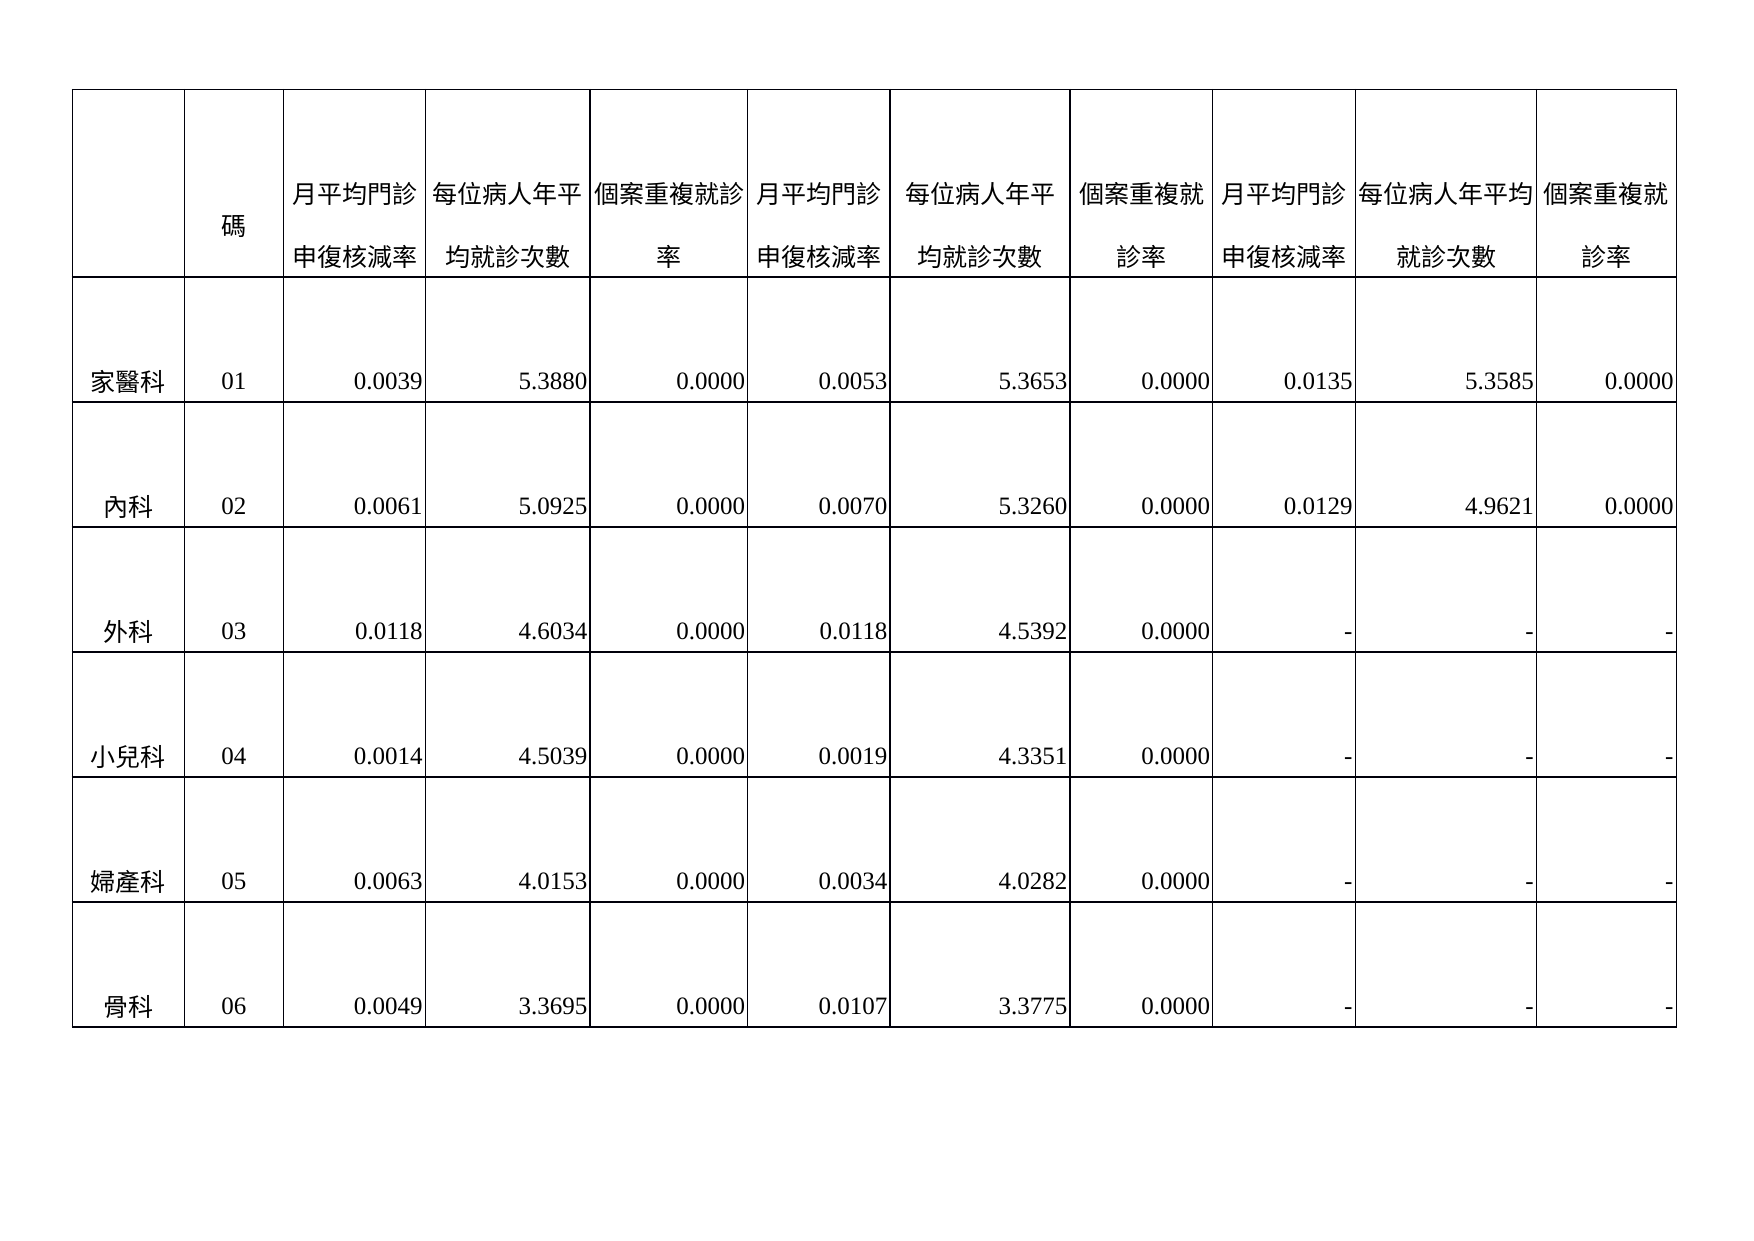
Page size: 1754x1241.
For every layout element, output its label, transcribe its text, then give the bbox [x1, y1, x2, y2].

table_cell 0.0070 [748, 403, 889, 526]
table_cell - [1356, 653, 1536, 776]
table_cell 0.0000 [591, 903, 747, 1026]
table_cell 0.0118 [748, 528, 889, 651]
table_cell 0.0019 [748, 653, 889, 776]
table_cell 個案重複就診率 [591, 90, 747, 276]
table_cell - [1537, 778, 1676, 901]
table_cell 4.0153 [426, 778, 589, 901]
table_cell 月平均門診申復核減率 [284, 90, 425, 276]
table_cell 0.0000 [1071, 528, 1212, 651]
table_cell 0.0000 [591, 278, 747, 401]
table_cell 01 [185, 278, 283, 401]
table_cell 外科 [73, 528, 184, 651]
table_cell 0.0000 [591, 653, 747, 776]
table_cell 家醫科 [73, 278, 184, 401]
table_cell 0.0000 [591, 778, 747, 901]
table_cell 4.9621 [1356, 403, 1536, 526]
table_cell 5.3880 [426, 278, 589, 401]
table_cell 5.3260 [891, 403, 1069, 526]
table_cell 4.3351 [891, 653, 1069, 776]
table_cell 月平均門診申復核減率 [1213, 90, 1355, 276]
table_cell - [1356, 528, 1536, 651]
table_cell 0.0118 [284, 528, 425, 651]
table_cell 0.0129 [1213, 403, 1355, 526]
table_cell - [1213, 903, 1355, 1026]
table_cell 0.0000 [1537, 278, 1676, 401]
table_cell 0.0000 [1071, 403, 1212, 526]
table_cell 每位病人年平均就診次數 [1356, 90, 1536, 276]
table_cell 0.0000 [1071, 903, 1212, 1026]
table_cell 5.3585 [1356, 278, 1536, 401]
table_cell 0.0014 [284, 653, 425, 776]
table_cell 5.0925 [426, 403, 589, 526]
table_cell 3.3775 [891, 903, 1069, 1026]
table_cell 骨科 [73, 903, 184, 1026]
table_cell 4.0282 [891, 778, 1069, 901]
table_cell 0.0049 [284, 903, 425, 1026]
table_cell 0.0107 [748, 903, 889, 1026]
table_cell 0.0053 [748, 278, 889, 401]
table_cell - [1537, 903, 1676, 1026]
table_cell - [1537, 653, 1676, 776]
table_cell 0.0000 [1071, 653, 1212, 776]
table_cell 04 [185, 653, 283, 776]
table_cell - [1213, 778, 1355, 901]
table_cell - [1537, 528, 1676, 651]
table_cell 0.0061 [284, 403, 425, 526]
table_cell 每位病人年平均就診次數 [426, 90, 589, 276]
table_cell 婦產科 [73, 778, 184, 901]
table_cell 0.0135 [1213, 278, 1355, 401]
table_cell 4.5392 [891, 528, 1069, 651]
table_cell - [1213, 528, 1355, 651]
table_cell [73, 90, 184, 276]
table_cell - [1356, 903, 1536, 1026]
table_cell 0.0000 [1537, 403, 1676, 526]
table_cell 0.0000 [591, 403, 747, 526]
table_cell 小兒科 [73, 653, 184, 776]
table_cell 4.5039 [426, 653, 589, 776]
table_cell 個案重複就診率 [1071, 90, 1212, 276]
table_cell 0.0039 [284, 278, 425, 401]
table_cell 4.6034 [426, 528, 589, 651]
table_cell 03 [185, 528, 283, 651]
table_cell 0.0000 [591, 528, 747, 651]
table_cell 碼 [185, 90, 283, 276]
table_cell 每位病人年平均就診次數 [891, 90, 1069, 276]
table_cell 0.0034 [748, 778, 889, 901]
table_cell - [1213, 653, 1355, 776]
table_cell - [1356, 778, 1536, 901]
table_cell 0.0063 [284, 778, 425, 901]
table_cell 3.3695 [426, 903, 589, 1026]
table_cell 05 [185, 778, 283, 901]
table_cell 06 [185, 903, 283, 1026]
table_cell 內科 [73, 403, 184, 526]
table_cell 5.3653 [891, 278, 1069, 401]
table_cell 0.0000 [1071, 778, 1212, 901]
table_cell 02 [185, 403, 283, 526]
table_cell 個案重複就診率 [1537, 90, 1676, 276]
table_cell 0.0000 [1071, 278, 1212, 401]
table_cell 月平均門診申復核減率 [748, 90, 889, 276]
